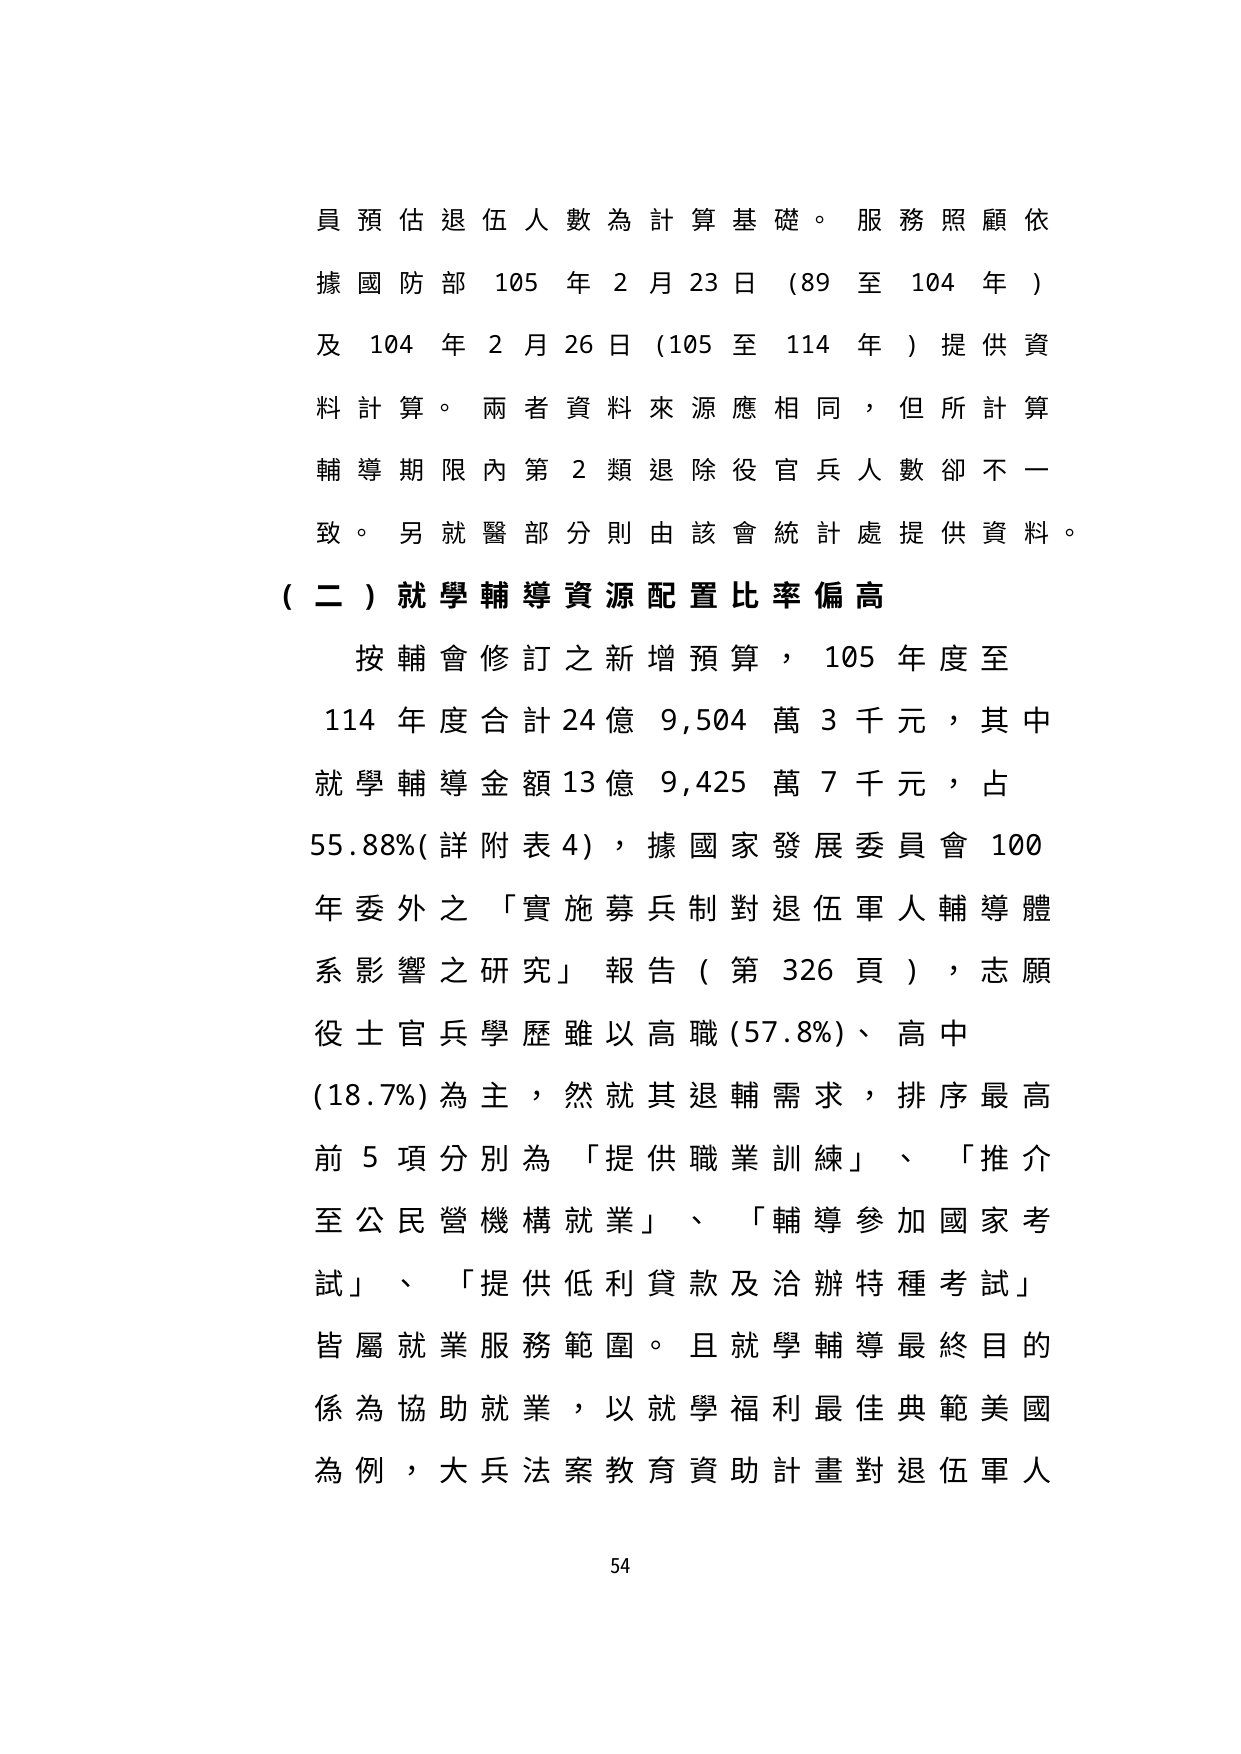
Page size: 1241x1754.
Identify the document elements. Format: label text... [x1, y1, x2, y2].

text 2.依退輔會資料(詳附錄4-7)，就學就業係依國防部105年2月提供89至104年志願服役4年以上未達10年之退除役官兵個人資料，及104年2月26日提供之志願役人員預估退伍人數為計算基礎。服務照顧依據國防部105年2月23日(89至104年)及104年2月26日(105至114年)提供資料計算。兩者資料來源應相同，但所計算輔導期限內第2類退除役官兵人數卻不一致。另就醫部分則由該會統計處提供資料。 [256, 177, 1058, 552]
text (二)就學輔導資源配置比率偏高 [242, 552, 1058, 615]
text 按輔會修訂之新增預算，105年度至114年度合計24億9,504萬3千元，其中就學輔導金額13億9,425萬7千元，占55.88%(詳附表4)，據國家發展委員會100年委外之「實施募兵制對退伍軍人輔導體系影響之研究」報告(第326頁)，志願役士官兵學歷雖以高職(57.8%)、高中(18.7%)為主，然就其退輔需求，排序最高前5項分別為「提供職業訓練」、「推介至公民營機構就業」、「輔導參加國家考試」、「提供低利貸款及洽辦特種考試」皆屬就業服務範圍。且就學輔導最終目的係為協助就業，以就學福利最佳典範美國為例，大兵法案教育資助計畫對退伍軍人 [271, 615, 1058, 1490]
